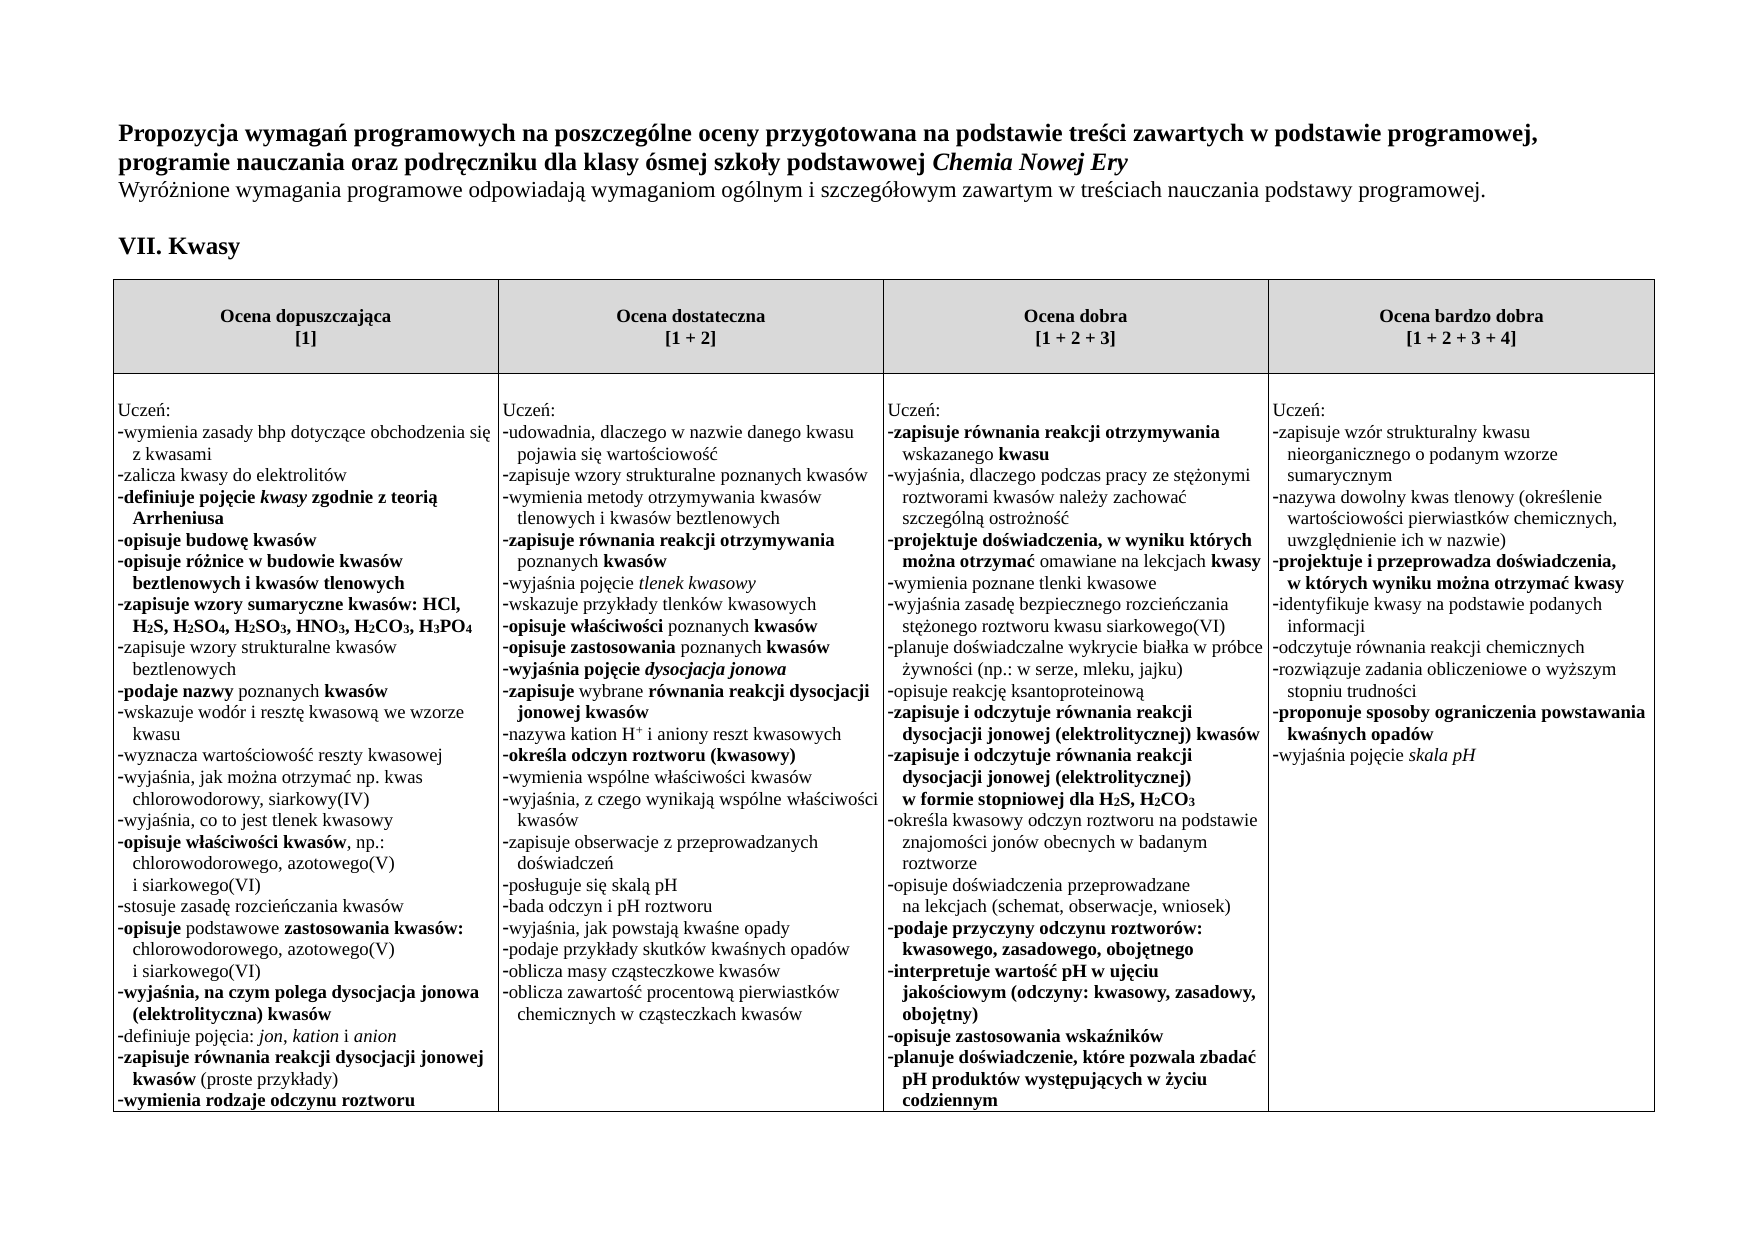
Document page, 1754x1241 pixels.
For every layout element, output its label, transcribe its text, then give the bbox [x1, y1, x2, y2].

table_header Ocena dostateczna [1 + 2] [499, 280, 883, 373]
text Wyróżnione wymagania programowe odpowiadają wymaganiom ogólnym i szczegółowym zawartym w treściach nauczania podstawy programowej. [118, 176, 1636, 202]
table_header Ocena dopuszczająca [1] [114, 280, 498, 373]
table_cell Uczeń: udowadnia, dlaczego w nazwie danego kwasu pojawia się wartościowość zapisuje wzory strukturalne poznanych kwasów wymienia metody otrzymywania kwasów tlenowych i kwasów beztlenowych zapisuje równania reakcji otrzymywania poznanych kwasów wyjaśnia pojęcie tlenek kwasowy wskazuje przykłady tlenków kwasowych opisuje właściwości poznanych kwasów opisuje zastosowania poznanych kwasów wyjaśnia pojęcie dysocjacja jonowa zapisuje wybrane równania reakcji dysocjacji jonowej kwasów nazywa kation H+ i aniony reszt kwasowych określa odczyn roztworu (kwasowy) wymienia wspólne właściwości kwasów wyjaśnia, z czego wynikają wspólne właściwości kwasów zapisuje obserwacje z przeprowadzanych doświadczeń posługuje się skalą pH bada odczyn i pH roztworu wyjaśnia, jak powstają kwaśne opady podaje przykłady skutków kwaśnych opadów oblicza masy cząsteczkowe kwasów oblicza zawartość procentową pierwiastków chemicznych w cząsteczkach kwasów [499, 374, 883, 1111]
table_cell Uczeń: zapisuje wzór strukturalny kwasu nieorganicznego o podanym wzorze sumarycznym nazywa dowolny kwas tlenowy (określenie wartościowości pierwiastków chemicznych, uwzględnienie ich w nazwie) projektuje i przeprowadza doświadczenia, w których wyniku można otrzymać kwasy identyfikuje kwasy na podstawie podanych informacji odczytuje równania reakcji chemicznych rozwiązuje zadania obliczeniowe o wyższym stopniu trudności proponuje sposoby ograniczenia powstawania kwaśnych opadów wyjaśnia pojęcie skala pH [1269, 374, 1654, 1111]
table_header Ocena dobra [1 + 2 + 3] [884, 280, 1268, 373]
table_cell Uczeń: zapisuje równania reakcji otrzymywania wskazanego kwasu wyjaśnia, dlaczego podczas pracy ze stężonymi roztworami kwasów należy zachować szczególną ostrożność projektuje doświadczenia, w wyniku których można otrzymać omawiane na lekcjach kwasy wymienia poznane tlenki kwasowe wyjaśnia zasadę bezpiecznego rozcieńczania stężonego roztworu kwasu siarkowego(VI) planuje doświadczalne wykrycie białka w próbce żywności (np.: w serze, mleku, jajku) opisuje reakcję ksantoproteinową zapisuje i odczytuje równania reakcji dysocjacji jonowej (elektrolitycznej) kwasów zapisuje i odczytuje równania reakcji dysocjacji jonowej (elektrolitycznej) w formie stopniowej dla H2S, H2CO3 określa kwasowy odczyn roztworu na podstawie znajomości jonów obecnych w badanym roztworze opisuje doświadczenia przeprowadzane na lekcjach (schemat, obserwacje, wniosek) podaje przyczyny odczynu roztworów: kwasowego, zasadowego, obojętnego interpretuje wartość pH w ujęciu jakościowym (odczyny: kwasowy, zasadowy, obojętny) opisuje zastosowania wskaźników planuje doświadczenie, które pozwala zbadać pH produktów występujących w życiu codziennym rozwiązuje zadania obliczeniowe o wyższym stopniu trudności analizuje proces powstawania i skutki kwaśnych opadów proponuje niektóre sposoby ograniczenia powstawania kwaśnych opadów [884, 374, 1268, 1111]
table_cell Uczeń: wymienia zasady bhp dotyczące obchodzenia się z kwasami zalicza kwasy do elektrolitów definiuje pojęcie kwasy zgodnie z teorią Arrheniusa opisuje budowę kwasów opisuje różnice w budowie kwasów beztlenowych i kwasów tlenowych zapisuje wzory sumaryczne kwasów: HCl, H2S, H2SO4, H2SO3, HNO3, H2CO3, H3PO4 zapisuje wzory strukturalne kwasów beztlenowych podaje nazwy poznanych kwasów wskazuje wodór i resztę kwasową we wzorze kwasu wyznacza wartościowość reszty kwasowej wyjaśnia, jak można otrzymać np. kwas chlorowodorowy, siarkowy(IV) wyjaśnia, co to jest tlenek kwasowy opisuje właściwości kwasów, np.: chlorowodorowego, azotowego(V) i siarkowego(VI) stosuje zasadę rozcieńczania kwasów opisuje podstawowe zastosowania kwasów: chlorowodorowego, azotowego(V) i siarkowego(VI) wyjaśnia, na czym polega dysocjacja jonowa (elektrolityczna) kwasów definiuje pojęcia: jon, kation i anion zapisuje równania reakcji dysocjacji jonowej kwasów (proste przykłady) wymienia rodzaje odczynu roztworu wymienia poznane wskaźniki określa zakres pH i barwy wskaźników dla poszczególnych odczynów rozróżnia doświadczalnie odczyny roztworów za pomocą wskaźników wyjaśnia pojęcie kwaśne opady oblicza masy cząsteczkowe HCl i H2S [114, 374, 498, 1111]
text VII. Kwasy [118, 231, 1636, 259]
table_header Ocena bardzo dobra [1 + 2 + 3 + 4] [1269, 280, 1654, 373]
text Propozycja wymagań programowych na poszczególne oceny przygotowana na podstawie treści zawartych w podstawie programowej, programie nauczania oraz podręczniku dla klasy ósmej szkoły podstawowej Chemia Nowej Ery [118, 118, 1636, 176]
